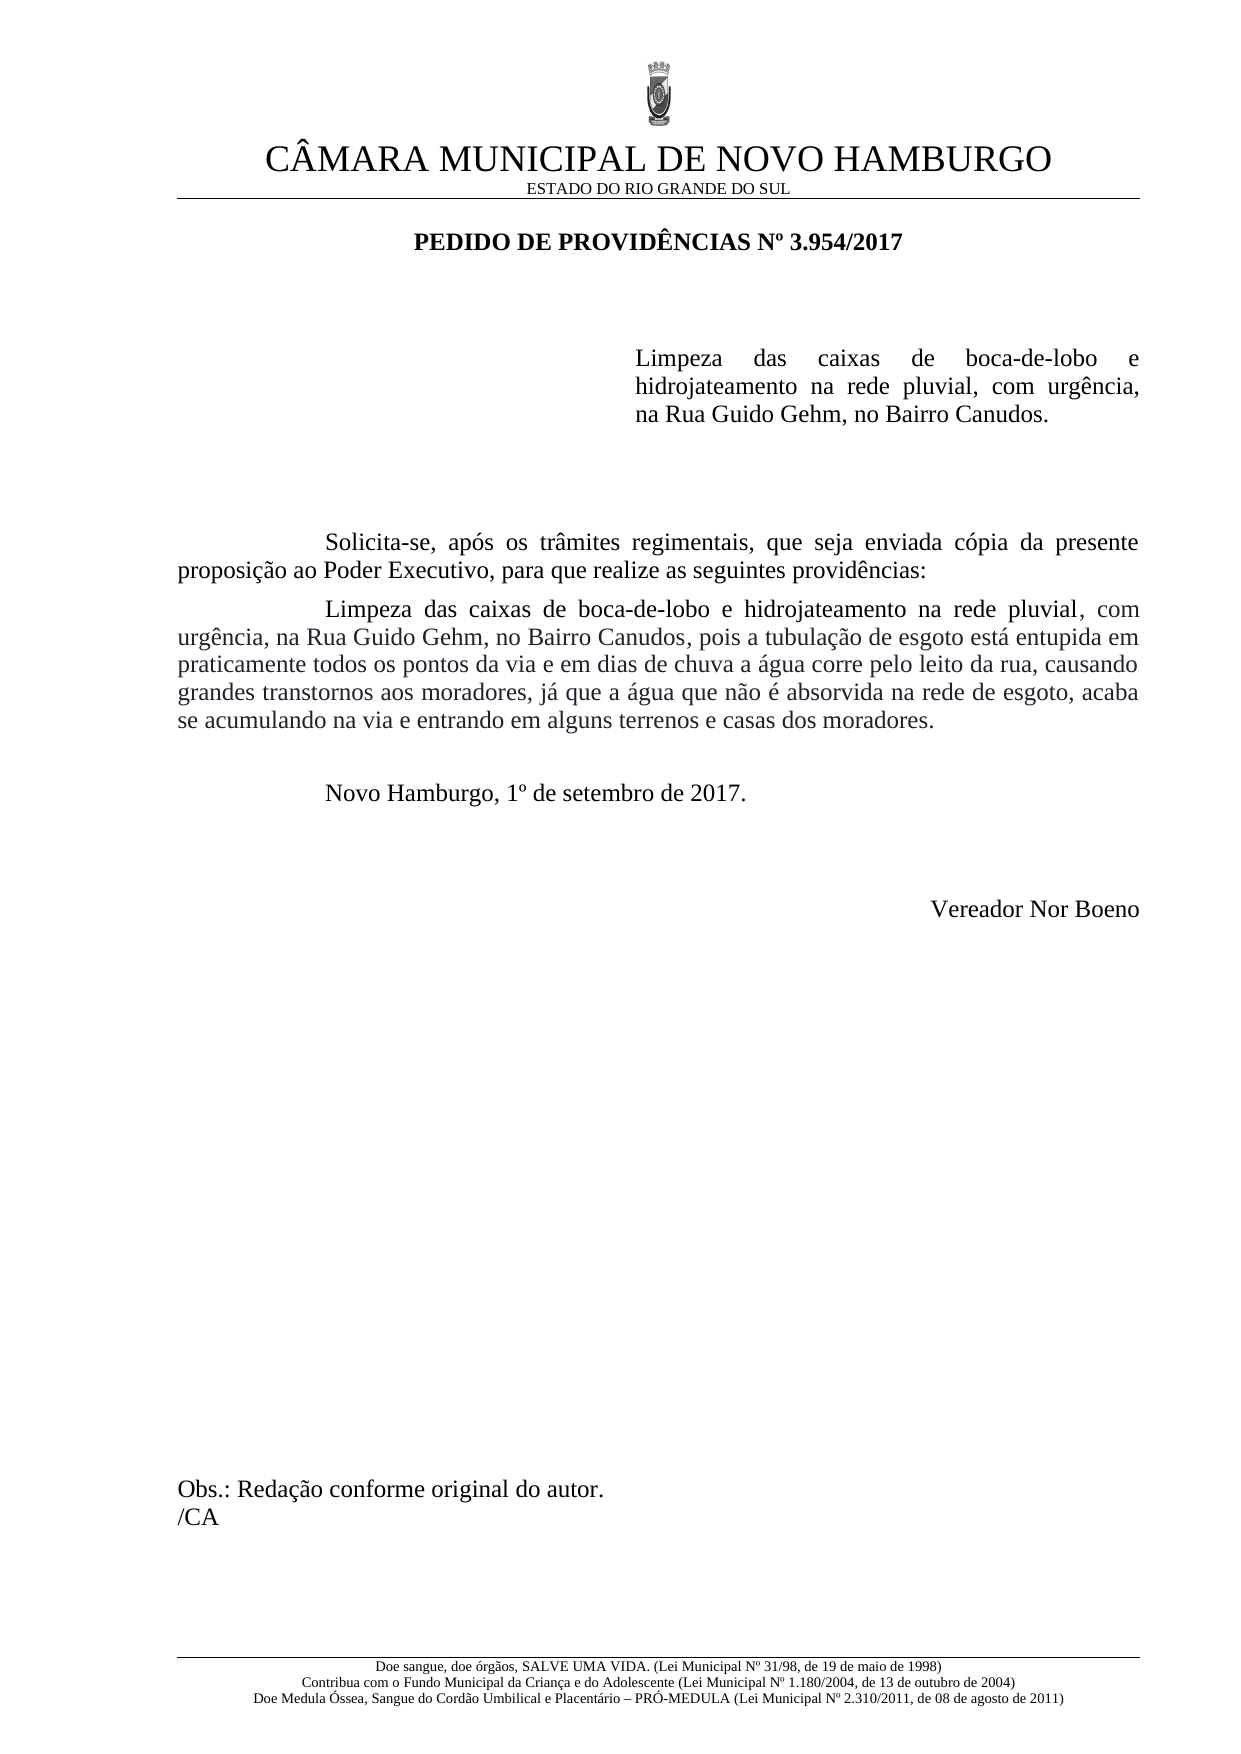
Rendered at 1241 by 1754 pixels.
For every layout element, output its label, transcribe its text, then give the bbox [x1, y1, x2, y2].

text Solicita-se, após os trâmites regimentais, que seja enviada cópia da presente proposição ao Poder Executivo, para que realize as seguintes providências: [177, 528, 1140, 583]
text /CA [177, 1503, 1140, 1531]
text PEDIDO DE PROVIDÊNCIAS Nº 3.954/2017 [177, 228, 1140, 256]
text Limpeza das caixas de boca-de-lobo e hidrojateamento na rede pluvial, com urgência, na Rua Guido Gehm, no Bairro Canudos. [635, 344, 1140, 428]
text Novo Hamburgo, 1º de setembro de 2017. [177, 779, 1140, 807]
text Vereador Nor Boeno [768, 895, 1140, 923]
text Limpeza das caixas de boca-de-lobo e hidrojateamento na rede pluvial, com urgência, na Rua Guido Gehm, no Bairro Canudos, pois a tubulação de esgoto está entupida em praticamente todos os pontos da via e em dias de chuva a água corre pelo leito da rua, causando grandes transtornos aos moradores, já que a água que não é absorvida na rede de esgoto, acaba se acumulando na via e entrando em alguns terrenos e casas dos moradores. [177, 595, 1140, 734]
text Obs.: Redação conforme original do autor. [177, 1476, 1140, 1503]
